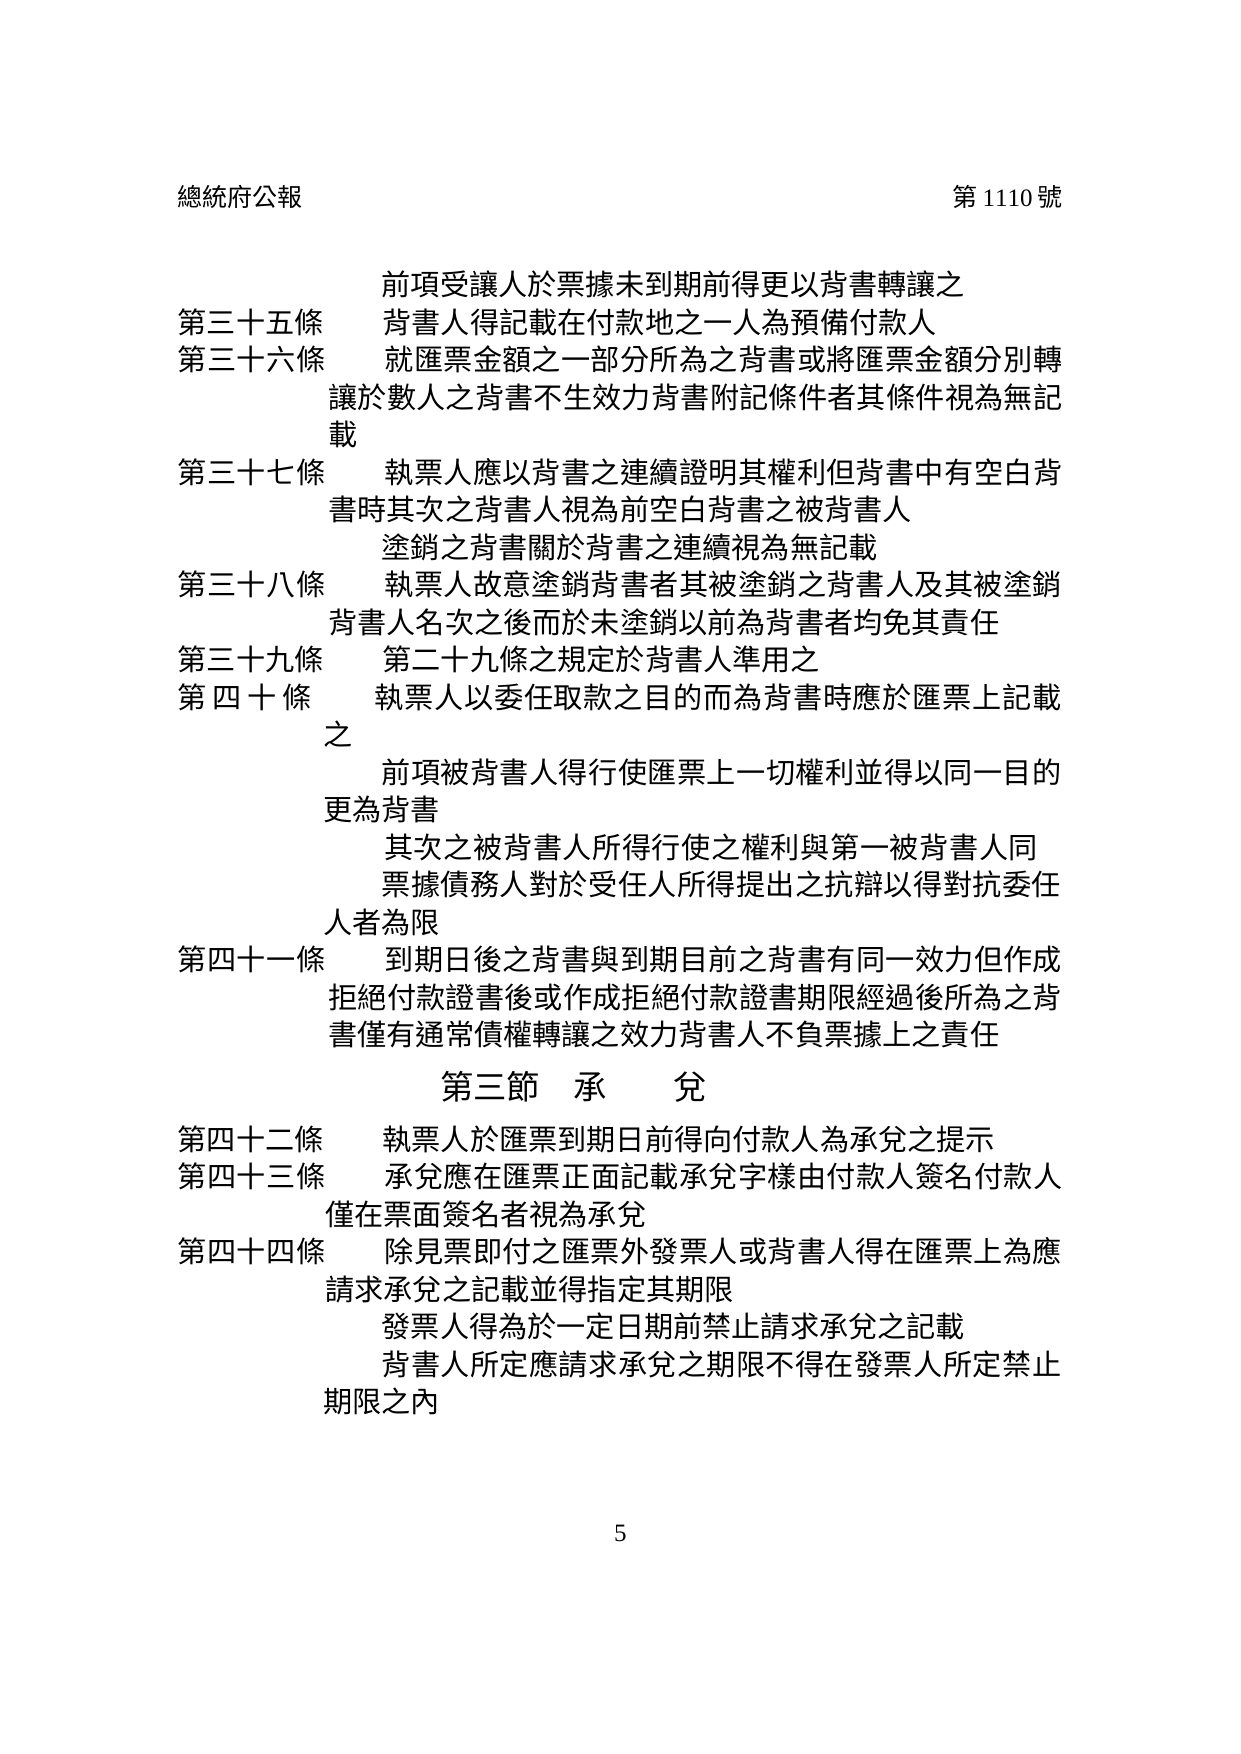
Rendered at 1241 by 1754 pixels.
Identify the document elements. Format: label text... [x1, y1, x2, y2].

text 第四十四條 除見票即付之匯票外發票人或背書人得在匯票上為應請求承兌之記載並得指定其期限 [177, 1232, 1063, 1307]
text 發票人得為於一定日期前禁止請求承兌之記載 [323, 1307, 1063, 1345]
text 第三十七條 執票人應以背書之連續證明其權利但背書中有空白背書時其次之背書人視為前空白背書之被背書人 [177, 453, 1063, 528]
text 第四十條 執票人以委任取款之目的而為背書時應於匯票上記載之 [177, 678, 1063, 753]
text 第三十八條 執票人故意塗銷背書者其被塗銷之背書人及其被塗銷背書人名次之後而於未塗銷以前為背書者均免其責任 [177, 566, 1063, 641]
text 前項受讓人於票據未到期前得更以背書轉讓之 [323, 266, 1063, 303]
text 第四十三條 承兌應在匯票正面記載承兌字樣由付款人簽名付款人僅在票面簽名者視為承兌 [177, 1157, 1063, 1232]
text 第三十六條 就匯票金額之一部分所為之背書或將匯票金額分別轉讓於數人之背書不生效力背書附記條件者其條件視為無記載 [177, 341, 1063, 453]
text 第三節 承 兌 [440, 1066, 1063, 1107]
text 背書人所定應請求承兌之期限不得在發票人所定禁止期限之內 [323, 1345, 1063, 1420]
text 第四十一條 到期日後之背書與到期目前之背書有同一效力但作成拒絕付款證書後或作成拒絕付款證書期限經過後所為之背書僅有通常債權轉讓之效力背書人不負票據上之責任 [177, 941, 1063, 1053]
text 塗銷之背書關於背書之連續視為無記載 [323, 528, 1063, 566]
text 票據債務人對於受任人所得提出之抗辯以得對抗委任人者為限 [323, 866, 1063, 941]
text 第三十九條 第二十九條之規定於背書人準用之 [177, 641, 1063, 678]
text 第四十二條 執票人於匯票到期日前得向付款人為承兌之提示 [177, 1120, 1063, 1157]
text 第三十五條 背書人得記載在付款地之一人為預備付款人 [177, 303, 1063, 341]
text 前項被背書人得行使匯票上一切權利並得以同一目的更為背書 [323, 753, 1063, 828]
text 其次之被背書人所得行使之權利與第一被背書人同 [323, 828, 1063, 866]
